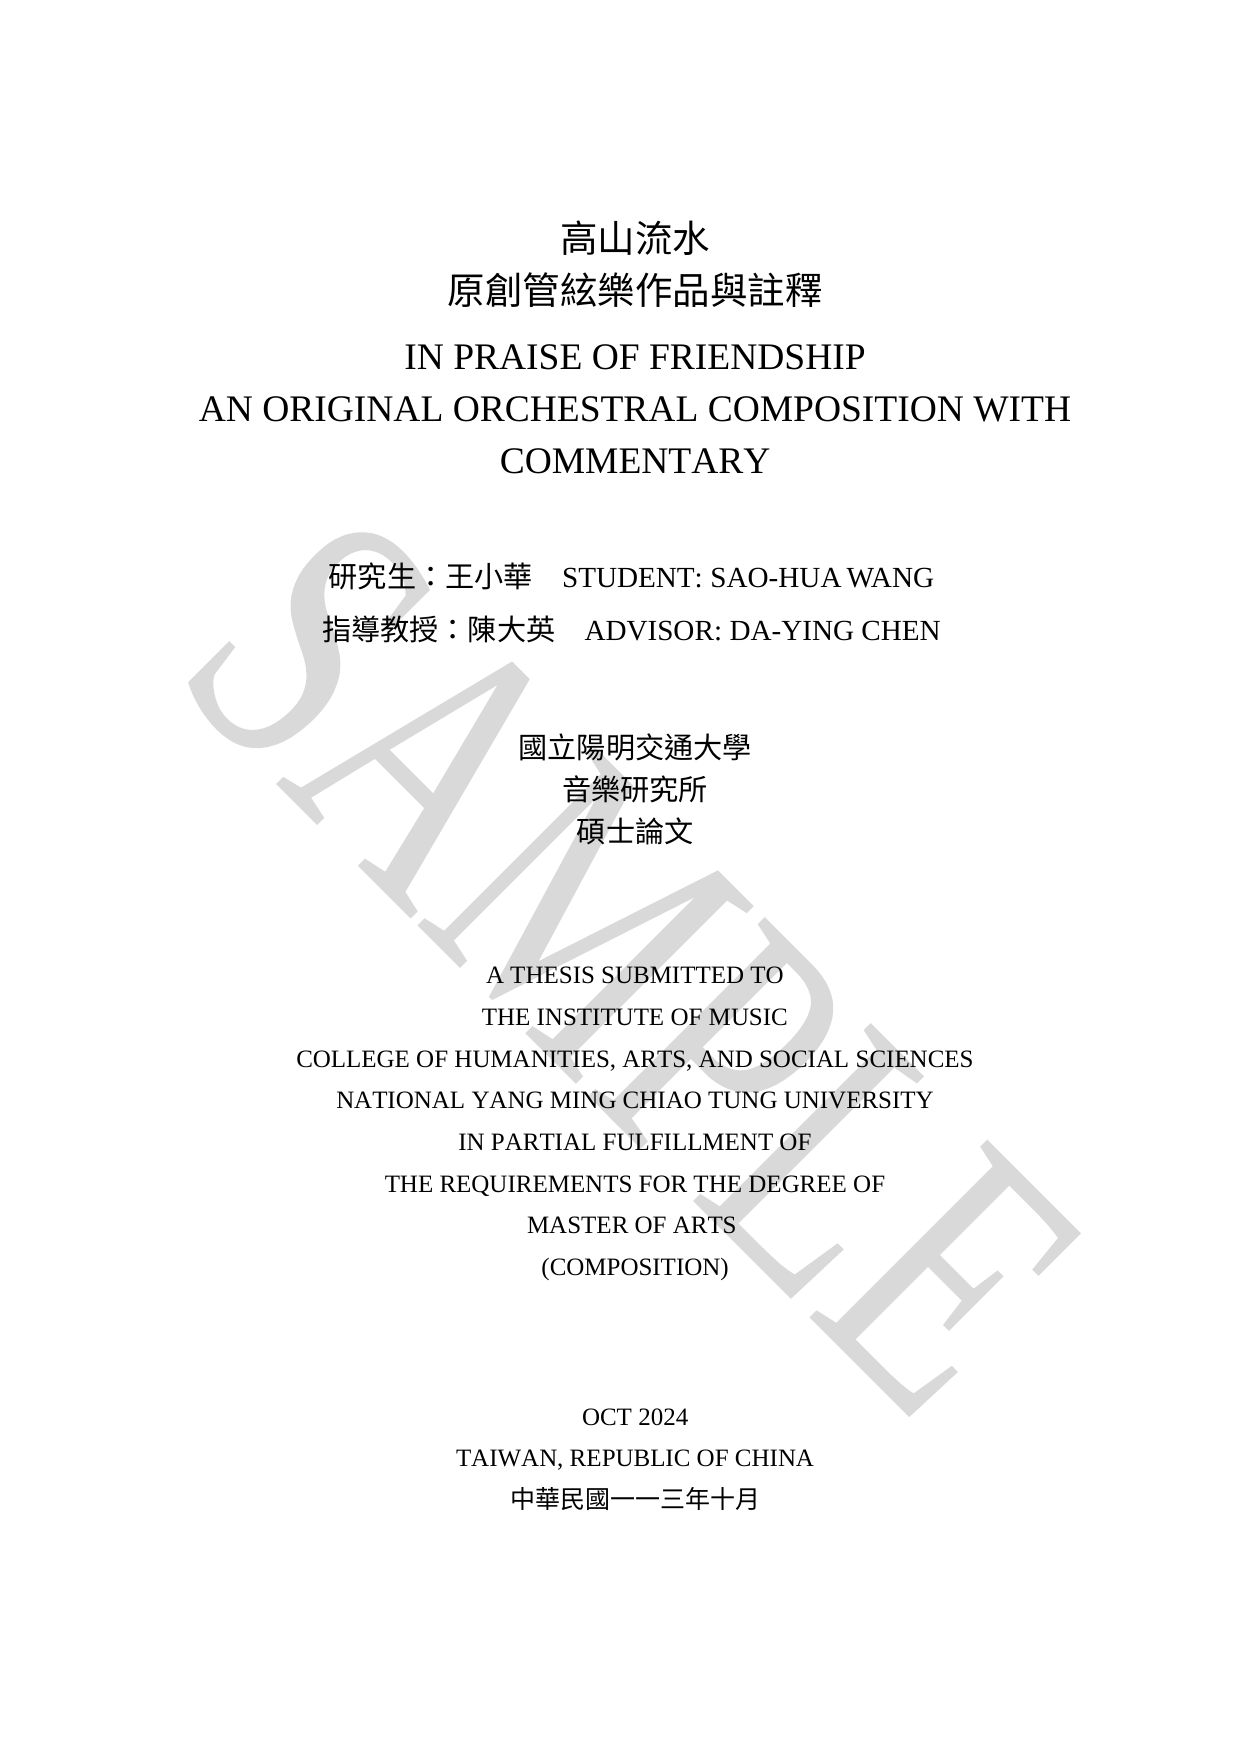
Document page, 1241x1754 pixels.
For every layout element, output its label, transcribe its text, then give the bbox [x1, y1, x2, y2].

text 音樂研究所 [408, 767, 448, 792]
text [391, 725, 473, 767]
text [769, 1252, 824, 1273]
text 音樂研究所 [312, 767, 423, 809]
text 碩士論文 [431, 809, 564, 850]
text 研究生：王小華 STUDENT: SAO-HUA WANG 指導教授：陳大英 ADVISOR: DA-YING CHEN [325, 546, 1092, 650]
text 碩士論文 [599, 809, 1092, 850]
text [915, 1268, 941, 1281]
text TAIWAN, REPUBLIC OF CHINA [177, 1433, 1092, 1475]
text [177, 546, 323, 650]
text 音樂研究所 [616, 767, 1092, 809]
text IN PRAISE OF FRIENDSHIP AN ORIGINAL ORCHESTRAL COMPOSITION WITH COMMENTARY [177, 327, 1092, 484]
text [177, 725, 404, 767]
text 碩士論文 [177, 809, 423, 850]
text [941, 1252, 1092, 1281]
text 國立陽明交通大學 [480, 725, 1092, 767]
text 中華民國一一三年十月 [177, 1475, 1092, 1517]
text 音樂研究所 [177, 767, 333, 809]
text A THESIS SUBMITTED TO THE INSTITUTE OF MUSIC COLLEGE OF HUMANITIES, ARTS, AND SOCIAL SCIENCES NATIONAL YANG MING CHIAO TUNG UNIVERSITY IN PARTIAL FULFILLMENT OF THE REQUIREMENTS FOR THE DEGREE OF MASTER OF ARTS [177, 950, 1092, 1242]
text (COMPOSITION) [177, 1252, 772, 1281]
text 碩士論文 [546, 809, 589, 850]
text 音樂研究所 [455, 767, 599, 809]
text OCT 2024 [177, 1392, 1092, 1433]
text 高山流水 原創管絃樂作品與註釋 [177, 211, 1092, 315]
text [812, 1252, 906, 1281]
